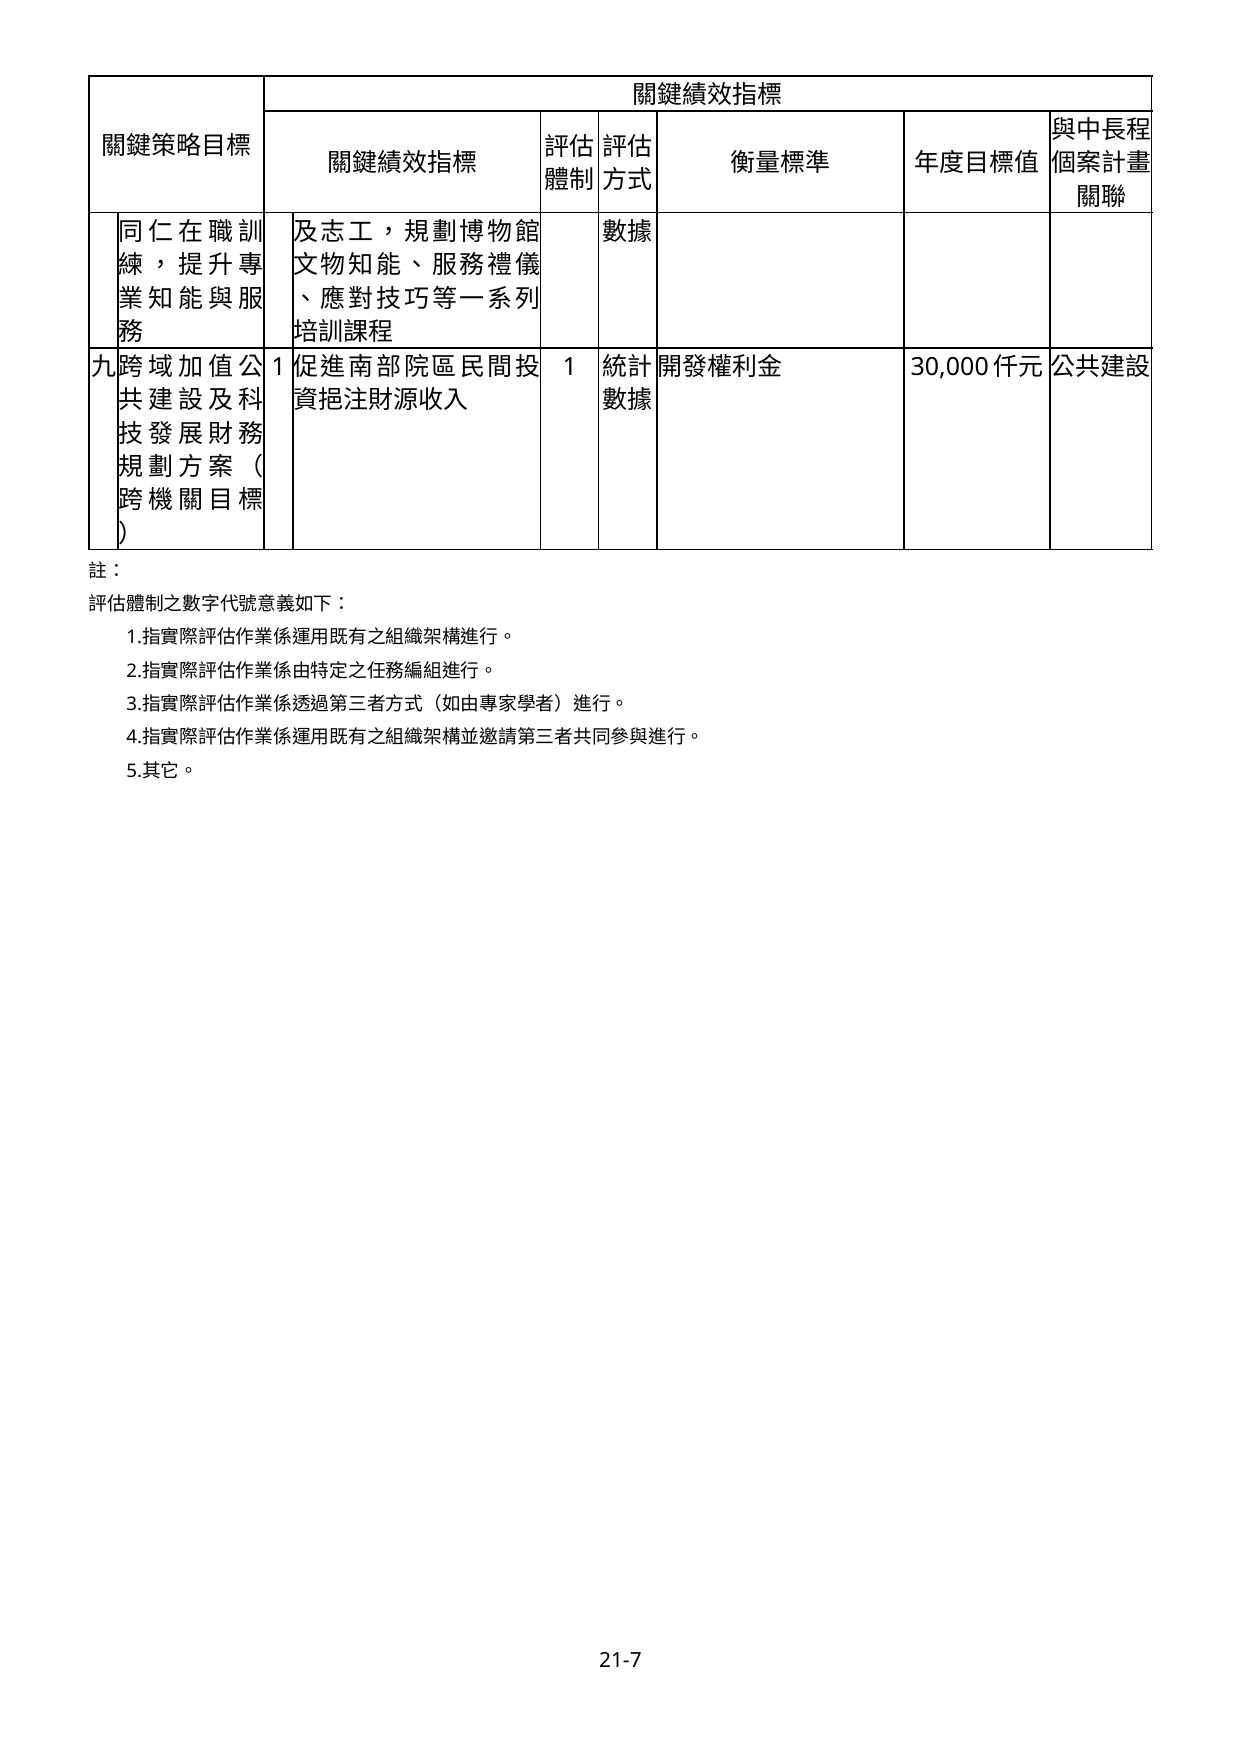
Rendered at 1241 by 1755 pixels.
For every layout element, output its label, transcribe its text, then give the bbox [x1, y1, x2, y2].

table_cell 評估 方式 [599, 112, 656, 212]
table_header 關鍵策略目標 [90, 77, 263, 212]
table_cell 跨域加值公共建設及科技發展財務規劃方案（跨機關目標） [119, 349, 263, 549]
table_header 關鍵績效指標 [265, 77, 1151, 110]
table_cell [541, 213, 598, 347]
table_cell [1051, 213, 1151, 347]
table_cell 統計數據 [599, 349, 656, 549]
table_cell 開發權利金 [658, 349, 903, 549]
table_cell 衡量標準 [658, 112, 903, 212]
table_cell [265, 213, 292, 347]
table_cell 及志工，規劃博物館文物知能、服務禮儀、應對技巧等一系列培訓課程 [294, 213, 540, 347]
table_cell 關鍵績效指標 [265, 112, 540, 212]
table_cell 1 [541, 349, 598, 549]
table_cell 30,000仟元 [905, 349, 1049, 549]
table_cell 公共建設 [1051, 349, 1151, 549]
table_cell 數據 [599, 213, 656, 347]
table_cell 評估 體制 [541, 112, 598, 212]
text 4.指實際評估作業係運用既有之組織架構並邀請第三者共同參與進行。 [89, 717, 1152, 751]
table_cell 年度目標值 [905, 112, 1049, 212]
text 3.指實際評估作業係透過第三者方式（如由專家學者）進行。 [89, 684, 1152, 717]
table_cell 促進南部院區民間投資挹注財源收入 [294, 349, 540, 549]
table_cell 與中長程個案計畫關聯 [1051, 112, 1151, 212]
table_cell [658, 213, 903, 347]
table_cell 加強第一線同仁在職訓練，提升專業知能與服務 [119, 213, 263, 347]
text 註： [89, 551, 1152, 584]
text 5.其它。 [89, 751, 1152, 784]
table_cell [905, 213, 1049, 347]
table_cell 1 [265, 349, 292, 549]
table_cell 八 [90, 213, 117, 347]
table_cell 九 [90, 349, 117, 549]
text 評估體制之數字代號意義如下： [89, 584, 1152, 617]
text 1.指實際評估作業係運用既有之組織架構進行。 [89, 617, 1152, 651]
text 2.指實際評估作業係由特定之任務編組進行。 [89, 651, 1152, 684]
